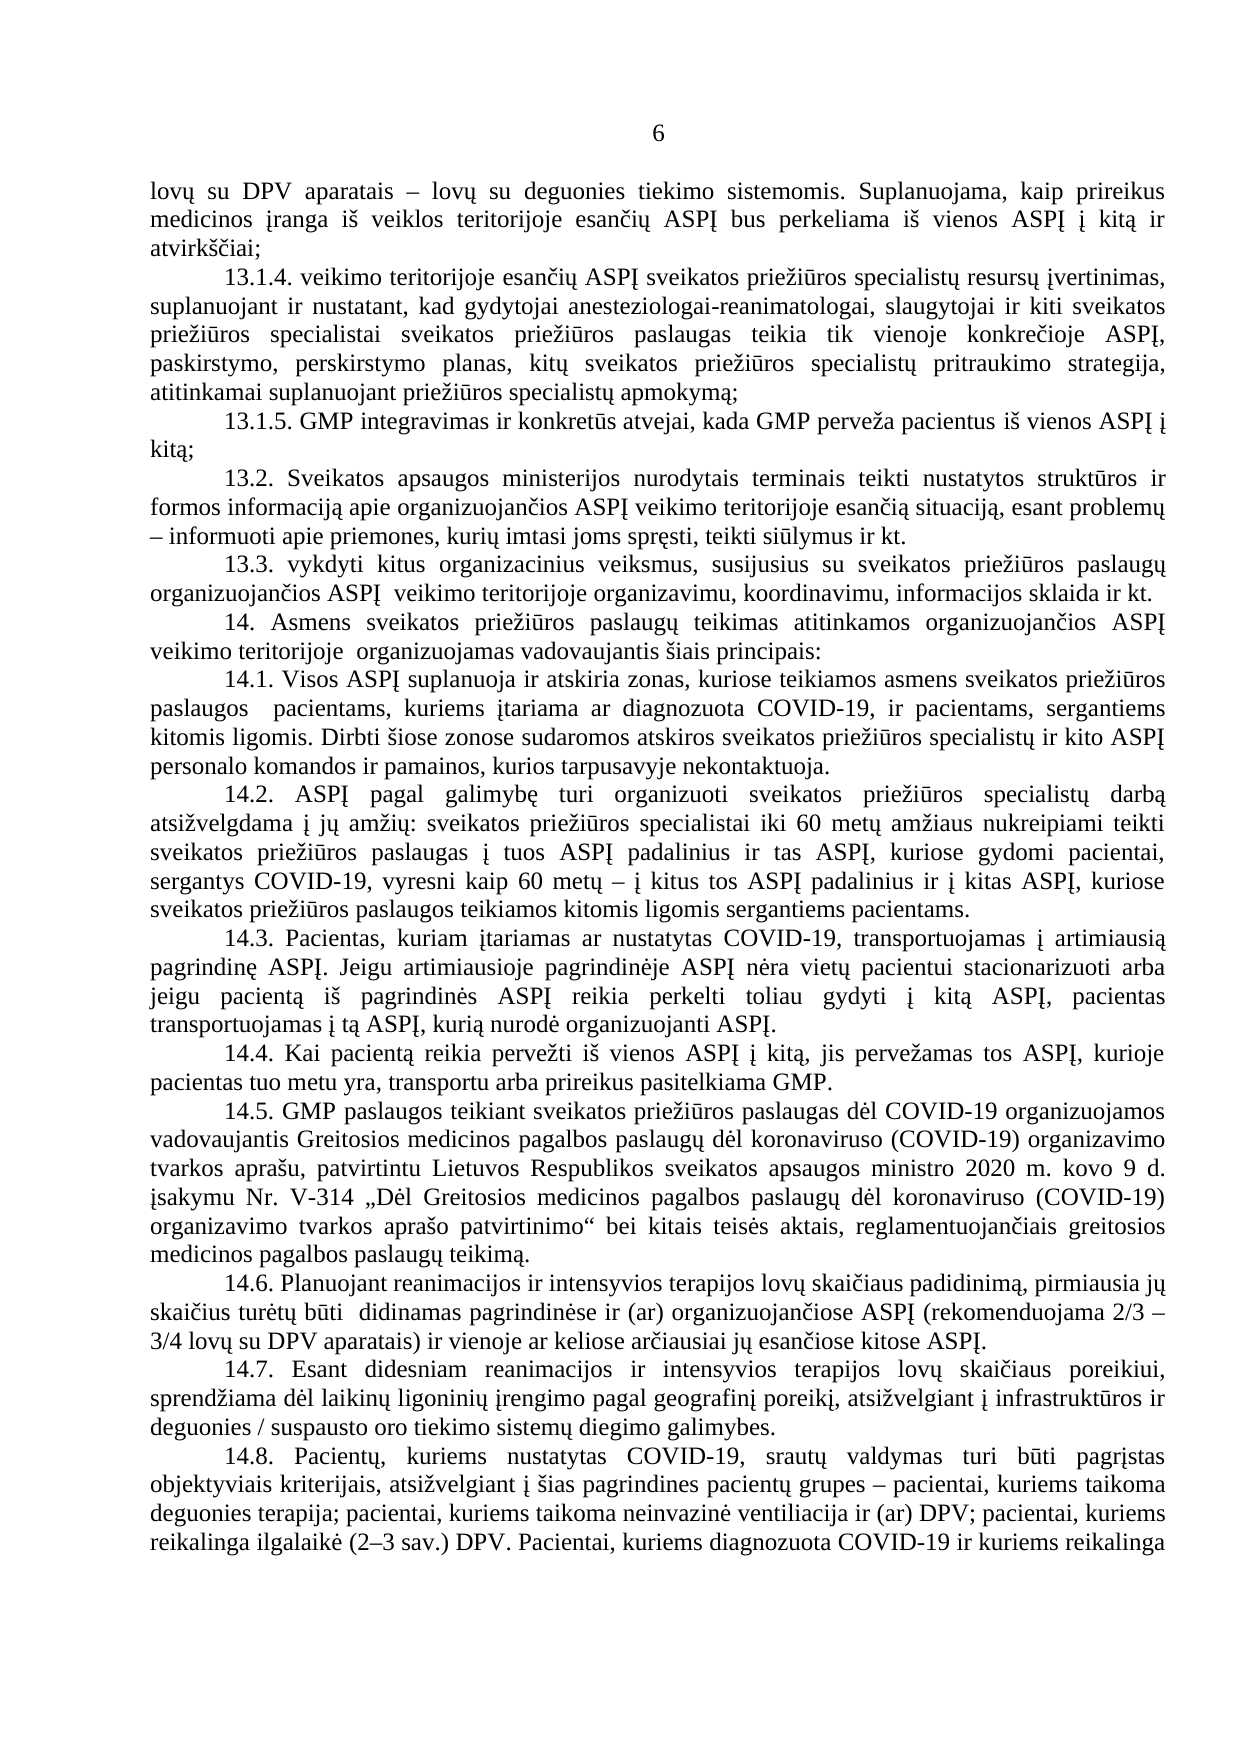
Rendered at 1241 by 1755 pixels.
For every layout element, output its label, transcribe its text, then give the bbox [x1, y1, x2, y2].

text 14.4. Kai pacientą reikia pervežti iš vienos ASPĮ į kitą, jis pervežamas tos ASPĮ, kurioje pacientas tuo metu yra, transportu arba prireikus pasitelkiama GMP. [150, 1038, 1166, 1096]
text 14.1. Visos ASPĮ suplanuoja ir atskiria zonas, kuriose teikiamos asmens sveikatos priežiūros paslaugos pacientams, kuriems įtariama ar diagnozuota COVID-19, ir pacientams, sergantiems kitomis ligomis. Dirbti šiose zonose sudaromos atskiros sveikatos priežiūros specialistų ir kito ASPĮ personalo komandos ir pamainos, kurios tarpusavyje nekontaktuoja. [150, 664, 1166, 779]
text 14. Asmens sveikatos priežiūros paslaugų teikimas atitinkamos organizuojančios ASPĮ veikimo teritorijoje organizuojamas vadovaujantis šiais principais: [150, 607, 1166, 664]
text 14.2. ASPĮ pagal galimybę turi organizuoti sveikatos priežiūros specialistų darbą atsižvelgdama į jų amžių: sveikatos priežiūros specialistai iki 60 metų amžiaus nukreipiami teikti sveikatos priežiūros paslaugas į tuos ASPĮ padalinius ir tas ASPĮ, kuriose gydomi pacientai, sergantys COVID-19, vyresni kaip 60 metų – į kitus tos ASPĮ padalinius ir į kitas ASPĮ, kuriose sveikatos priežiūros paslaugos teikiamos kitomis ligomis sergantiems pacientams. [150, 779, 1166, 923]
text 13.3. vykdyti kitus organizacinius veiksmus, susijusius su sveikatos priežiūros paslaugų organizuojančios ASPĮ veikimo teritorijoje organizavimu, koordinavimu, informacijos sklaida ir kt. [150, 549, 1166, 607]
text 13.1.5. GMP integravimas ir konkretūs atvejai, kada GMP perveža pacientus iš vienos ASPĮ į kitą; [150, 406, 1166, 463]
text 14.6. Planuojant reanimacijos ir intensyvios terapijos lovų skaičiaus padidinimą, pirmiausia jų skaičius turėtų būti didinamas pagrindinėse ir (ar) organizuojančiose ASPĮ (rekomenduojama 2/3 – 3/4 lovų su DPV aparatais) ir vienoje ar keliose arčiausiai jų esančiose kitose ASPĮ. [150, 1268, 1166, 1354]
text 14.8. Pacientų, kuriems nustatytas COVID-19, srautų valdymas turi būti pagrįstas objektyviais kriterijais, atsižvelgiant į šias pagrindines pacientų grupes – pacientai, kuriems taikoma deguonies terapija; pacientai, kuriems taikoma neinvazinė ventiliacija ir (ar) DPV; pacientai, kuriems reikalinga ilgalaikė (2–3 sav.) DPV. Pacientai, kuriems diagnozuota COVID-19 ir kuriems reikalinga [150, 1441, 1166, 1556]
text 14.7. Esant didesniam reanimacijos ir intensyvios terapijos lovų skaičiaus poreikiui, sprendžiama dėl laikinų ligoninių įrengimo pagal geografinį poreikį, atsižvelgiant į infrastruktūros ir deguonies / suspausto oro tiekimo sistemų diegimo galimybes. [150, 1354, 1166, 1441]
text 14.5. GMP paslaugos teikiant sveikatos priežiūros paslaugas dėl COVID-19 organizuojamos vadovaujantis Greitosios medicinos pagalbos paslaugų dėl koronaviruso (COVID-19) organizavimo tvarkos aprašu, patvirtintu Lietuvos Respublikos sveikatos apsaugos ministro 2020 m. kovo 9 d. įsakymu Nr. V-314 „Dėl Greitosios medicinos pagalbos paslaugų dėl koronaviruso (COVID-19) organizavimo tvarkos aprašo patvirtinimo“ bei kitais teisės aktais, reglamentuojančiais greitosios medicinos pagalbos paslaugų teikimą. [150, 1096, 1166, 1268]
text lovų su DPV aparatais – lovų su deguonies tiekimo sistemomis. Suplanuojama, kaip prireikus medicinos įranga iš veiklos teritorijoje esančių ASPĮ bus perkeliama iš vienos ASPĮ į kitą ir atvirkščiai; [150, 176, 1166, 262]
text 13.1.4. veikimo teritorijoje esančių ASPĮ sveikatos priežiūros specialistų resursų įvertinimas, suplanuojant ir nustatant, kad gydytojai anesteziologai-reanimatologai, slaugytojai ir kiti sveikatos priežiūros specialistai sveikatos priežiūros paslaugas teikia tik vienoje konkrečioje ASPĮ, paskirstymo, perskirstymo planas, kitų sveikatos priežiūros specialistų pritraukimo strategija, atitinkamai suplanuojant priežiūros specialistų apmokymą; [150, 262, 1166, 406]
text 14.3. Pacientas, kuriam įtariamas ar nustatytas COVID-19, transportuojamas į artimiausią pagrindinę ASPĮ. Jeigu artimiausioje pagrindinėje ASPĮ nėra vietų pacientui stacionarizuoti arba jeigu pacientą iš pagrindinės ASPĮ reikia perkelti toliau gydyti į kitą ASPĮ, pacientas transportuojamas į tą ASPĮ, kurią nurodė organizuojanti ASPĮ. [150, 923, 1166, 1038]
text 13.2. Sveikatos apsaugos ministerijos nurodytais terminais teikti nustatytos struktūros ir formos informaciją apie organizuojančios ASPĮ veikimo teritorijoje esančią situaciją, esant problemų – informuoti apie priemones, kurių imtasi joms spręsti, teikti siūlymus ir kt. [150, 463, 1166, 549]
